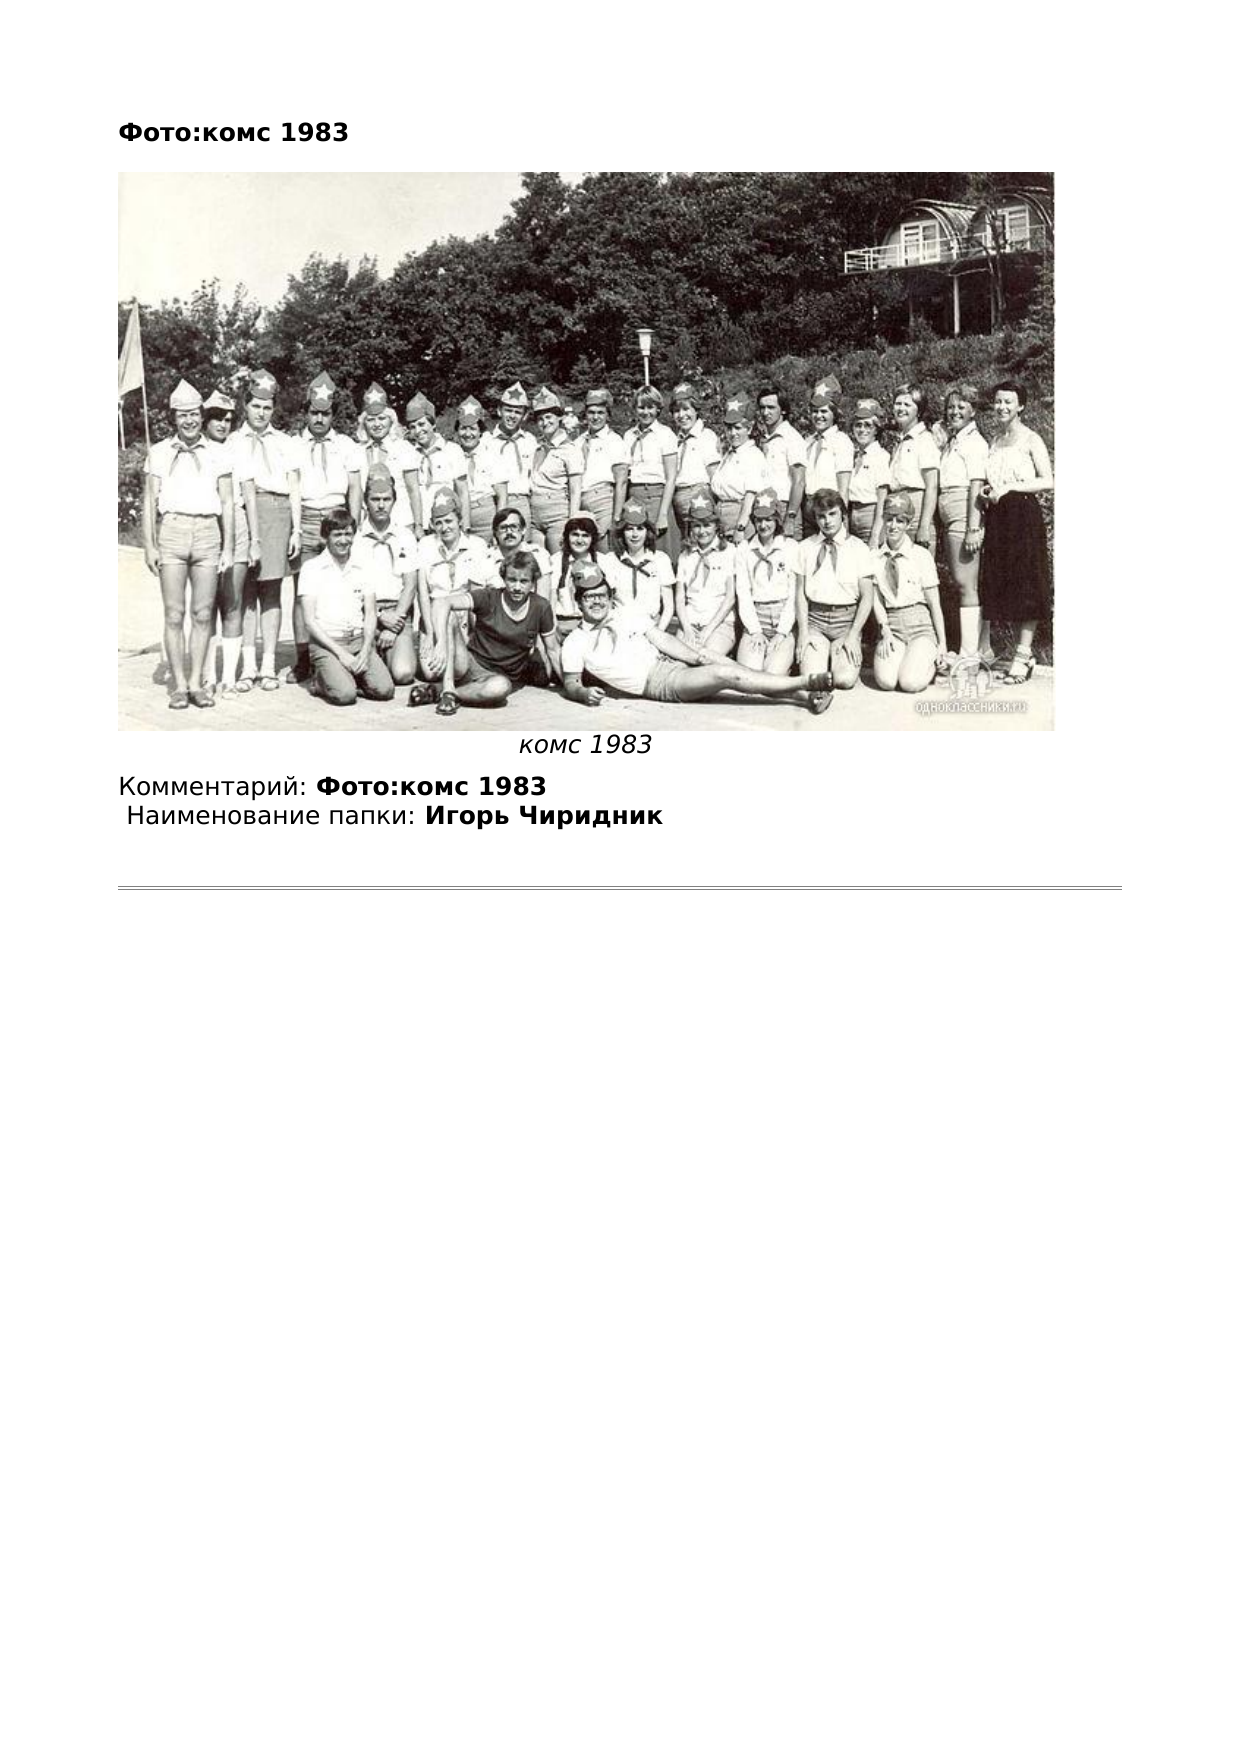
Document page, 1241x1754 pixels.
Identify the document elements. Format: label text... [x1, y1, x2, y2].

subtitle Фото:комс 1983 [118, 118, 1122, 147]
text комс 1983 [118, 731, 1056, 759]
picture [118, 172, 1056, 731]
text Комментарий: Фото:комс 1983 Наименование папки: Игорь Чиридник [118, 772, 1122, 859]
